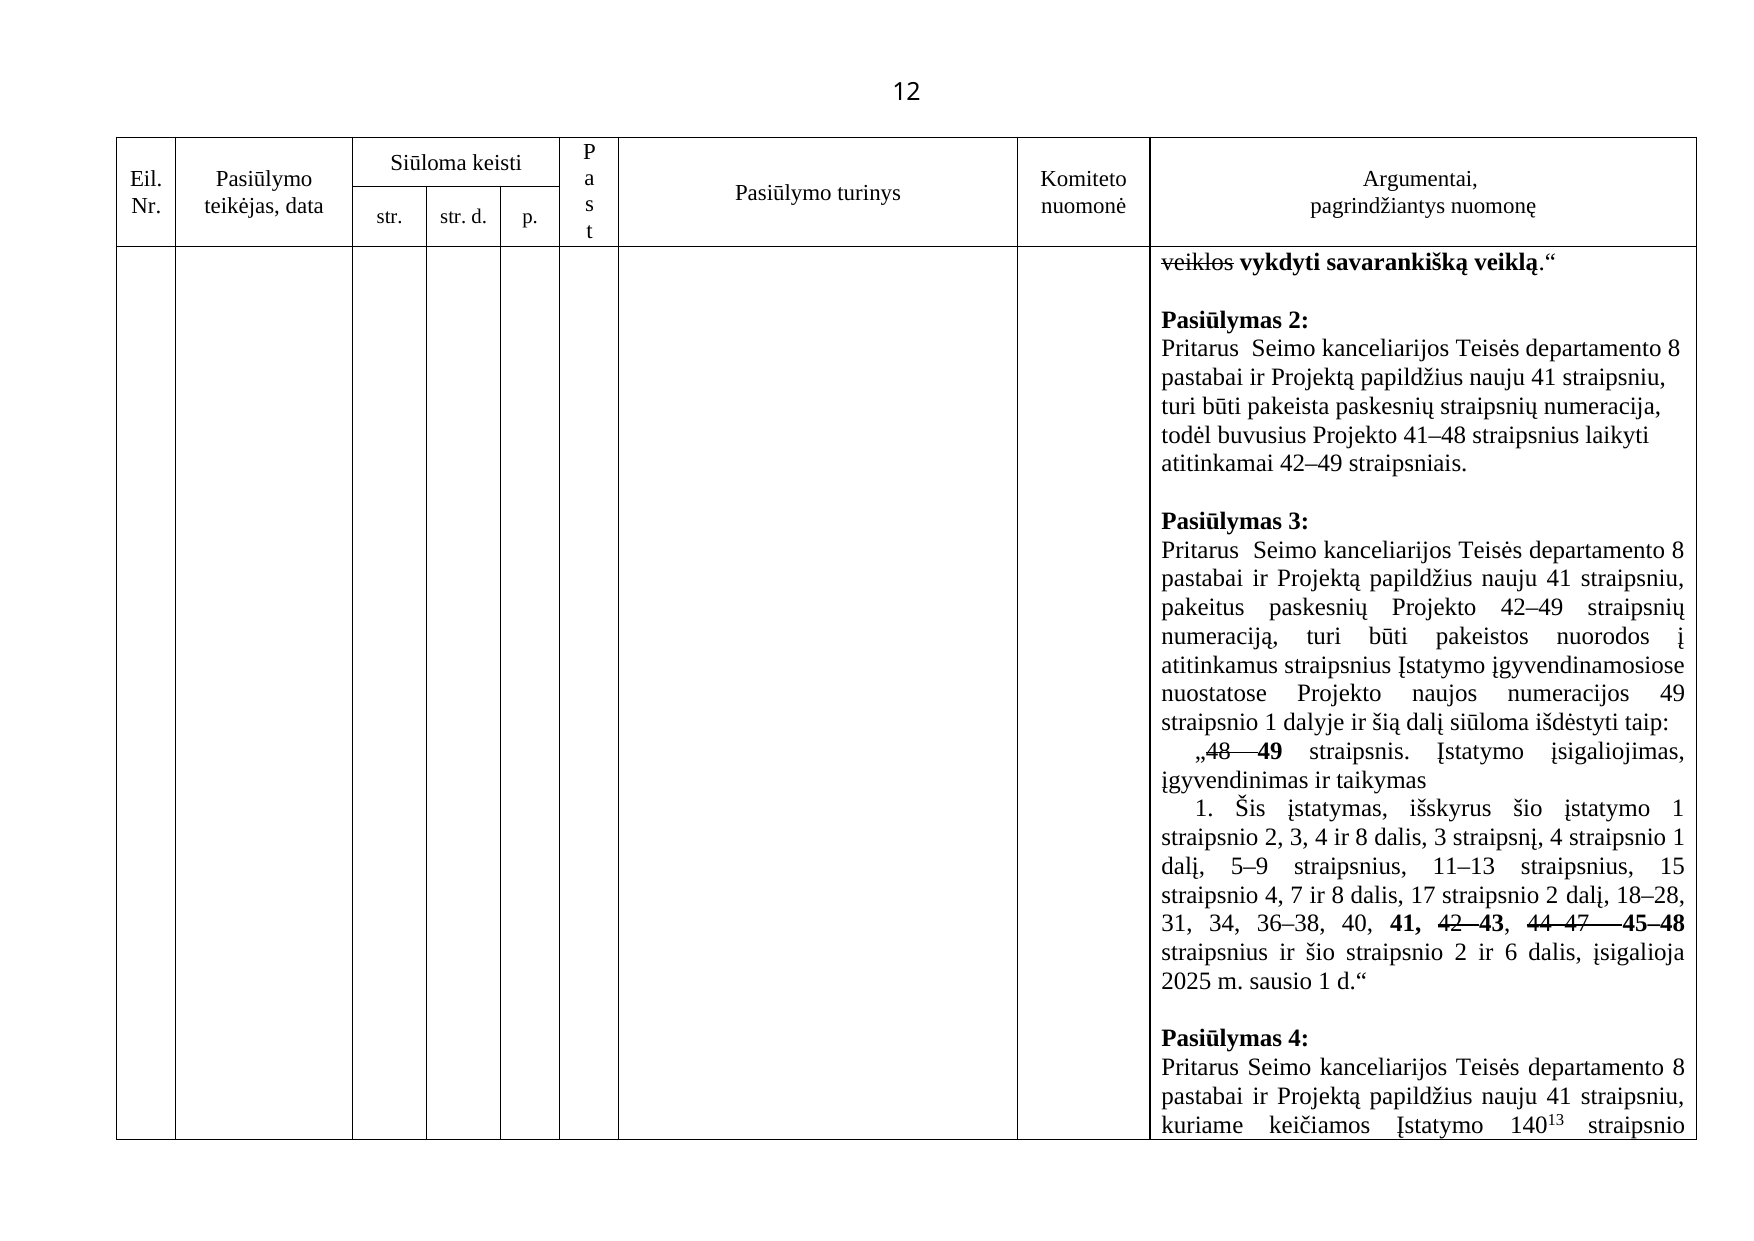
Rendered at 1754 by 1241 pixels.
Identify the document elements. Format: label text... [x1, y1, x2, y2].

table_cell N [560, 247, 618, 1138]
table_cell [176, 247, 352, 1138]
table_cell [501, 247, 559, 1138]
table_cell [353, 247, 426, 1138]
table_cell str. d. [427, 187, 500, 246]
table_header Siūloma keisti [353, 138, 559, 186]
table_header Argumentai, pagrindžiantys nuomonę [1151, 138, 1696, 246]
table_header Pastabos [560, 138, 618, 246]
table_header Pasiūlymo turinys [619, 138, 1017, 246]
table_cell [619, 247, 1017, 1138]
table_header Pasiūlymo teikėjas, data [176, 138, 352, 246]
table_header Eil. Nr. [117, 138, 175, 246]
table_cell p. [501, 187, 559, 246]
table_cell [427, 247, 500, 1138]
table_header Komiteto nuomonė [1018, 138, 1149, 246]
table_cell [117, 247, 175, 1138]
table_cell veiklos vykdyti savarankišką veiklą.“ Pasiūlymas 2: Pritarus Seimo kanceliarijos Teisės departamento 8 pastabai ir Projektą papildžius nauju 41 straipsniu, turi būti pakeista paskesnių straipsnių numeracija, todėl buvusius Projekto 41–48 straipsnius laikyti atitinkamai 42–49 straipsniais. Pasiūlymas 3: Pritarus Seimo kanceliarijos Teisės departamento 8 pastabai ir Projektą papildžius nauju 41 straipsniu, pakeitus paskesnių Projekto 42–49 straipsnių numeraciją, turi būti pakeistos nuorodos į atitinkamus straipsnius Įstatymo įgyvendinamosiose nuostatose Projekto naujos numeracijos 49 straipsnio 1 dalyje ir šią dalį siūloma išdėstyti taip: „48 49 straipsnis. Įstatymo įsigaliojimas, įgyvendinimas ir taikymas 1. Šis įstatymas, išskyrus šio įstatymo 1 straipsnio 2, 3, 4 ir 8 dalis, 3 straipsnį, 4 straipsnio 1 dalį, 5–9 straipsnius, 11–13 straipsnius, 15 straipsnio 4, 7 ir 8 dalis, 17 straipsnio 2 dalį, 18–28, 31, 34, 36–38, 40, 41, 42 43, 44–47 45–48 straipsnius ir šio straipsnio 2 ir 6 dalis, įsigalioja 2025 m. sausio 1 d.“ Pasiūlymas 4: Pritarus Seimo kanceliarijos Teisės departamento 8 pastabai ir Projektą papildžius nauju 41 straipsniu, kuriame keičiamos Įstatymo 14013 straipsnio [1151, 247, 1696, 1138]
table_cell [1018, 247, 1149, 1138]
table_cell str. [353, 187, 426, 246]
